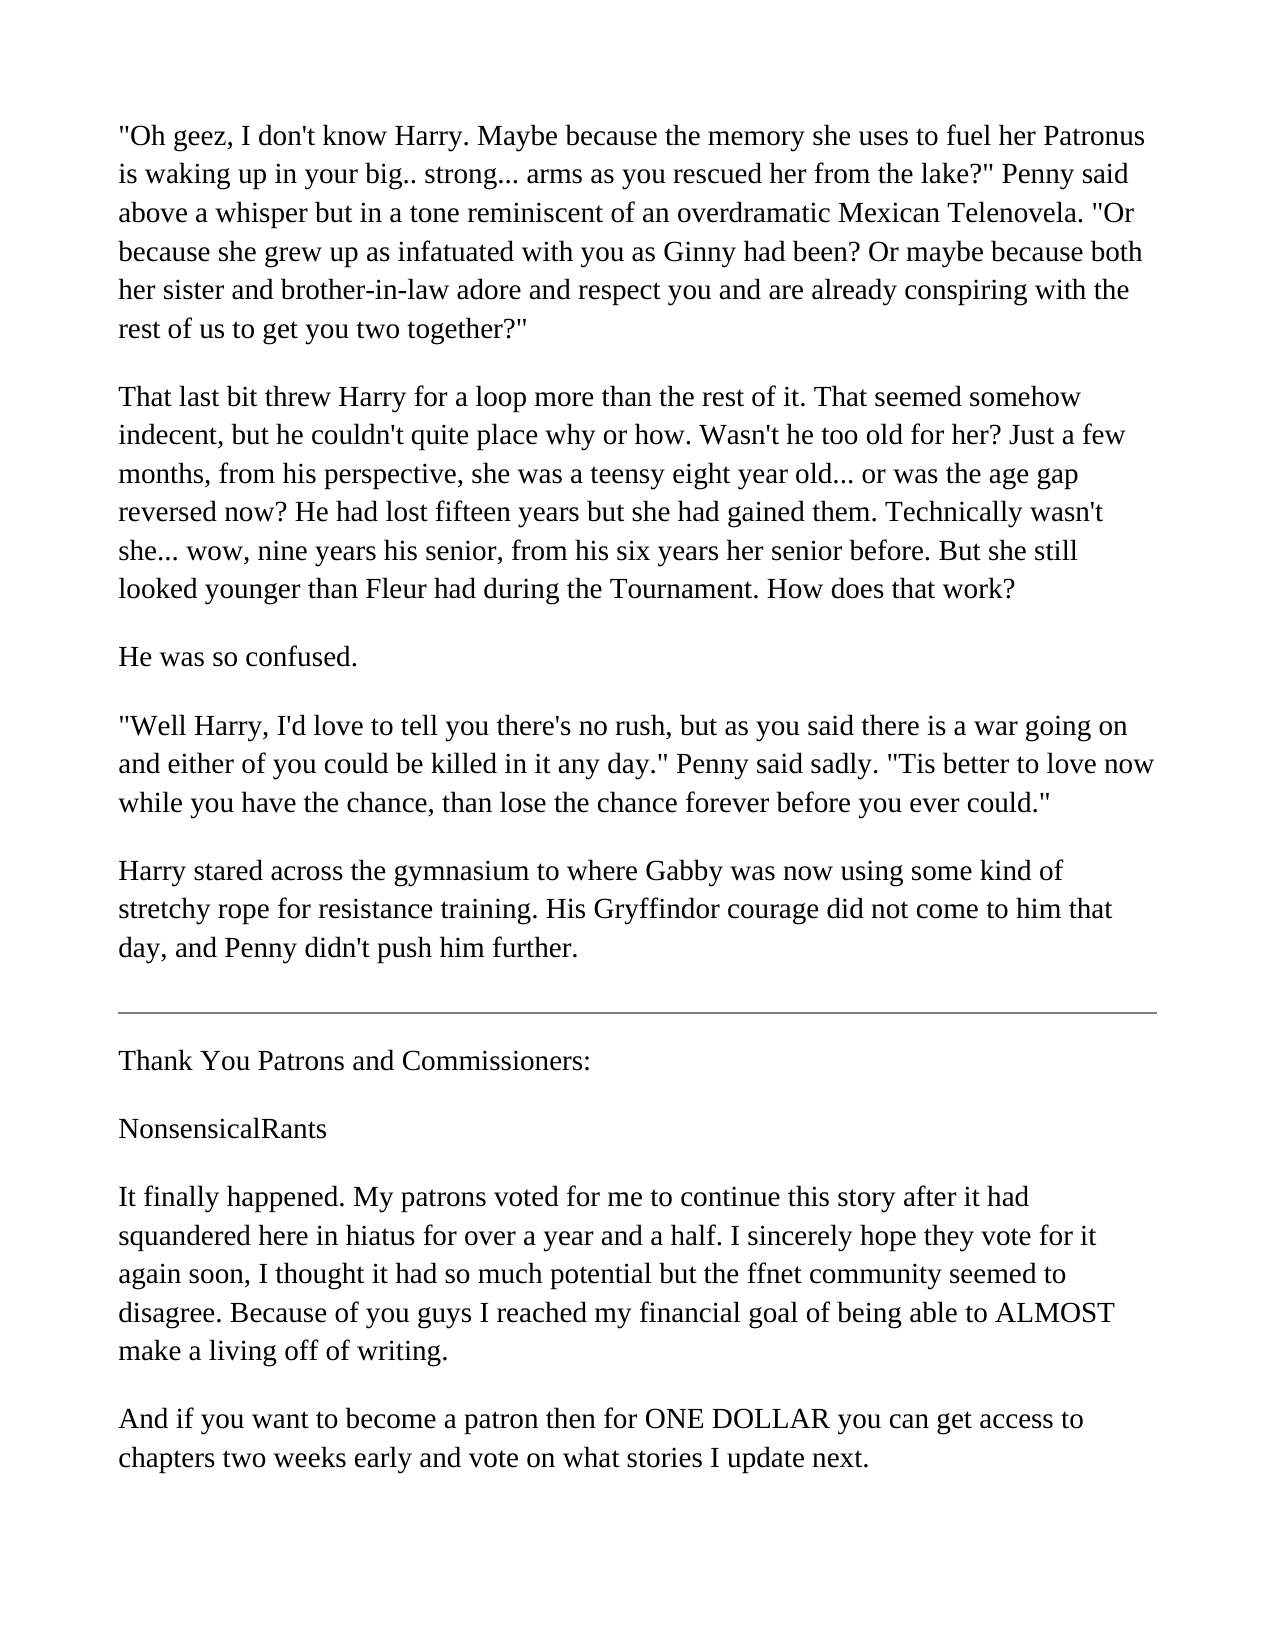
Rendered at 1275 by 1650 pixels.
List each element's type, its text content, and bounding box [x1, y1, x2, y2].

text "Oh geez, I don't know Harry. Maybe because the memory she uses to fuel her Patronus is waking up in your big.. strong... arms as you rescued her from the lake?" Penny said above a whisper but in a tone reminiscent of an overdramatic Mexican Telenovela. "Or because she grew up as infatuated with you as Ginny had been? Or maybe because both her sister and brother-in-law adore and respect you and are already conspiring with the rest of us to get you two together?" [118, 118, 1157, 344]
text That last bit threw Harry for a loop more than the rest of it. That seemed somehow indecent, but he couldn't quite place why or how. Wasn't he too old for her? Just a few months, from his perspective, she was a teensy eight year old... or was the age gap reversed now? He had lost fifteen years but she had gained them. Technically wasn't she... wow, nine years his senior, from his six years her senior before. But she still looked younger than Fleur had during the Tournament. How does that work? [118, 379, 1157, 605]
text Thank You Patrons and Commissioners: [118, 1043, 1157, 1077]
text It finally happened. My patrons voted for me to continue this story after it had squandered here in hiatus for over a year and a half. I sincerely hope they vote for it again soon, I thought it had so much potential but the ffnet community seemed to disagree. Because of you guys I reached my financial goal of being able to ALMOST make a living off of writing. [118, 1179, 1157, 1367]
text And if you want to become a patron then for ONE DOLLAR you can get access to chapters two weeks early and vote on what stories I update next. [118, 1401, 1157, 1473]
text NonsensicalRants [118, 1111, 1157, 1145]
text He was so confused. [118, 639, 1157, 673]
text Harry stared across the gymnasium to where Gabby was now using some kind of stretchy rope for resistance training. His Gryffindor courage did not come to him that day, and Penny didn't push him further. [118, 853, 1157, 963]
text "Well Harry, I'd love to tell you there's no rush, but as you said there is a war going on and either of you could be killed in it any day." Penny said sadly. "Tis better to love now while you have the chance, than lose the chance forever before you ever could." [118, 708, 1157, 818]
